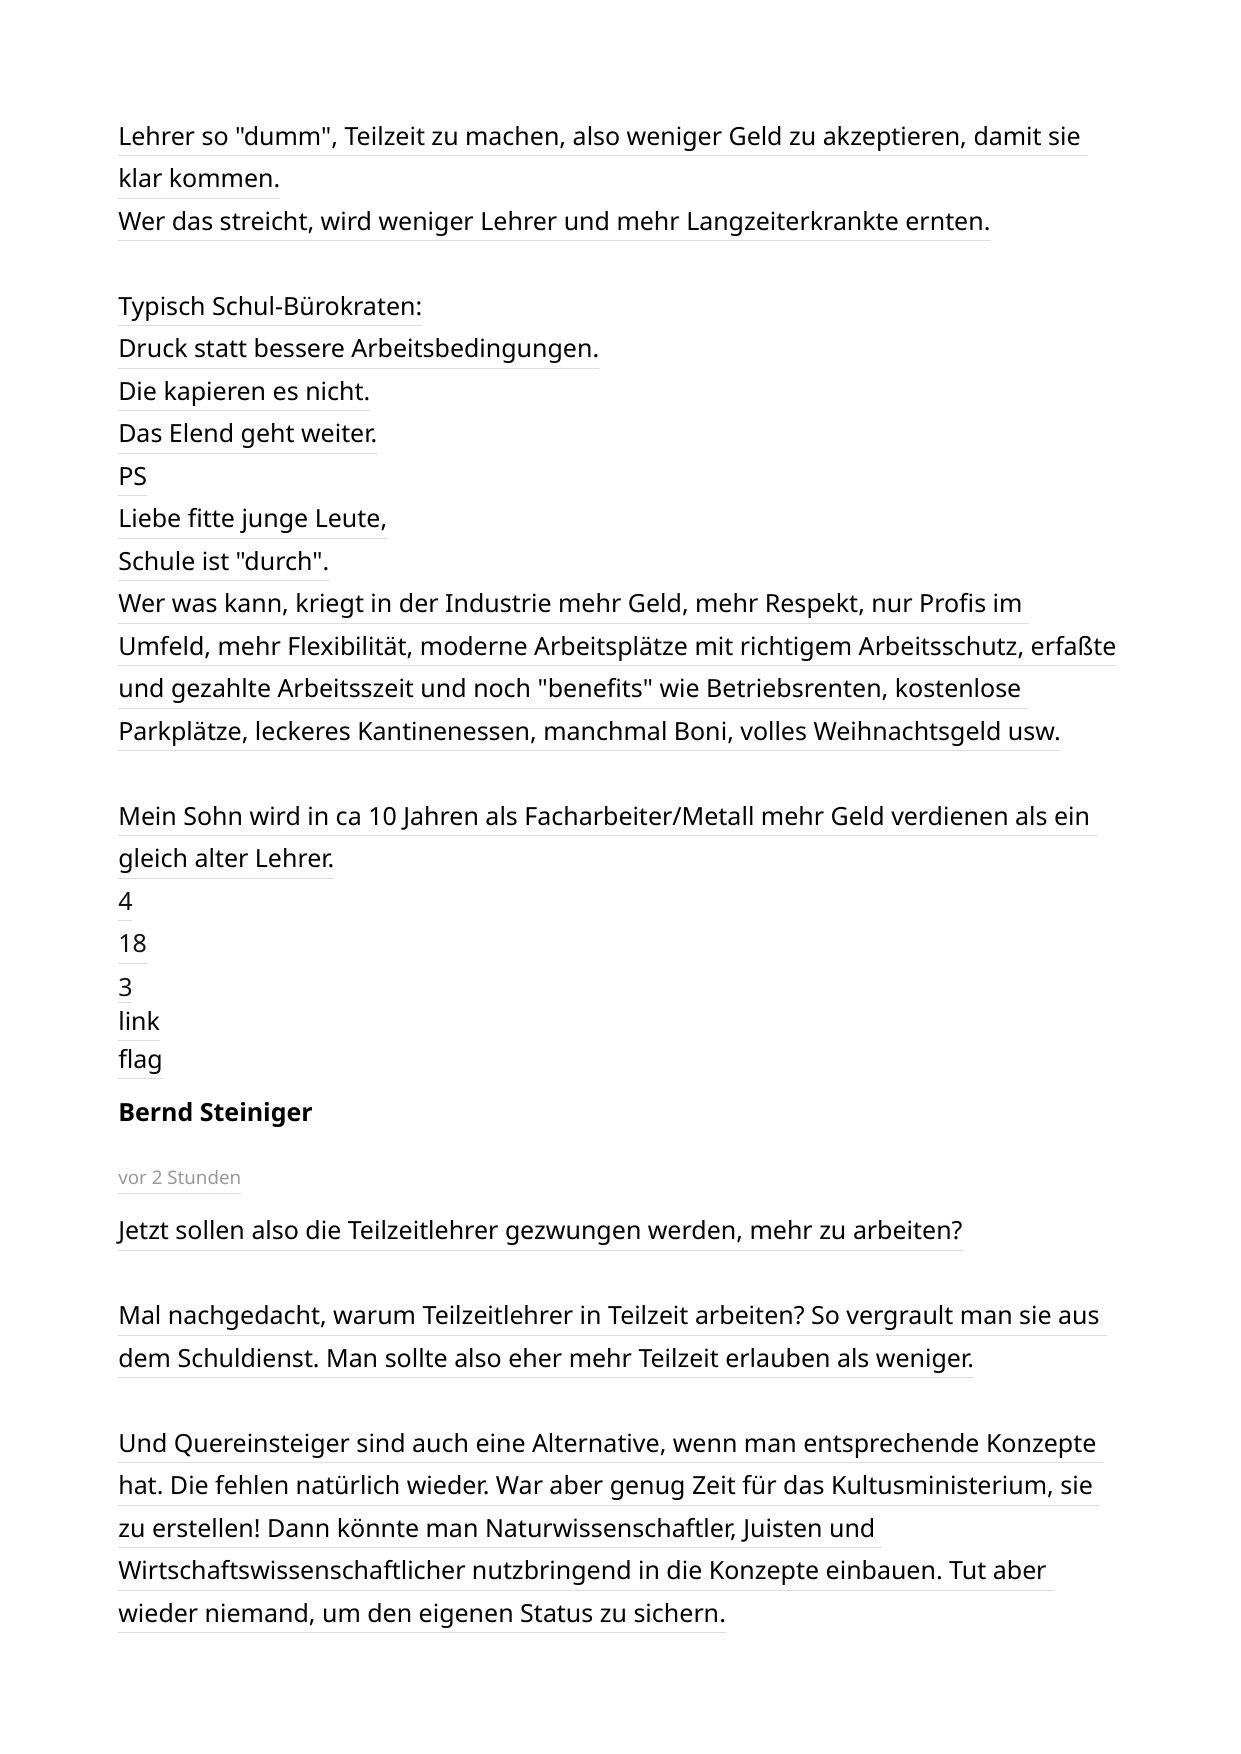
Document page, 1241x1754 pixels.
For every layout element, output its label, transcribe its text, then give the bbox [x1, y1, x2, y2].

text 3 [118, 968, 1122, 1003]
text Lehrer so "dumm", Teilzeit zu machen, also weniger Geld zu akzeptieren, damit sie klar kommen. Wer das streicht, wird weniger Lehrer und mehr Langzeiterkrankte ernten. Typisch Schul-Bürokraten: Druck statt bessere Arbeitsbedingungen. Die kapieren es nicht. Das Elend geht weiter. PS Liebe fitte junge Leute, Schule ist "durch". Wer was kann, kriegt in der Industrie mehr Geld, mehr Respekt, nur Profis im Umfeld, mehr Flexibilität, moderne Arbeitsplätze mit richtigem Arbeitsschutz, erfaßte und gezahlte Arbeitsszeit und noch "benefits" wie Betriebsrenten, kostenlose Parkplätze, leckeres Kantinenessen, manchmal Boni, volles Weihnachtsgeld usw. Mein Sohn wird in ca 10 Jahren als Facharbeiter/Metall mehr Geld verdienen als ein gleich alter Lehrer. [118, 118, 1122, 879]
text vor 2 Stunden [118, 1164, 1117, 1194]
text 4 [118, 883, 1122, 921]
text Jetzt sollen also die Teilzeitlehrer gezwungen werden, mehr zu arbeiten? Mal nachgedacht, warum Teilzeitlehrer in Teilzeit arbeiten? So vergrault man sie aus dem Schuldienst. Man sollte also eher mehr Teilzeit erlauben als weniger. Und Quereinsteiger sind auch eine Alternative, wenn man entsprechende Konzepte hat. Die fehlen natürlich wieder. War aber genug Zeit für das Kultusministerium, sie zu erstellen! Dann könnte man Naturwissenschaftler, Juisten und Wirtschaftswissenschaftlicher nutzbringend in die Konzepte einbauen. Tut aber wieder niemand, um den eigenen Status zu sichern. [118, 1213, 1122, 1633]
text flag [118, 1041, 1122, 1079]
text Bernd Steiniger [118, 1095, 1122, 1129]
text 18 [118, 926, 1122, 964]
text link [118, 1003, 1122, 1041]
